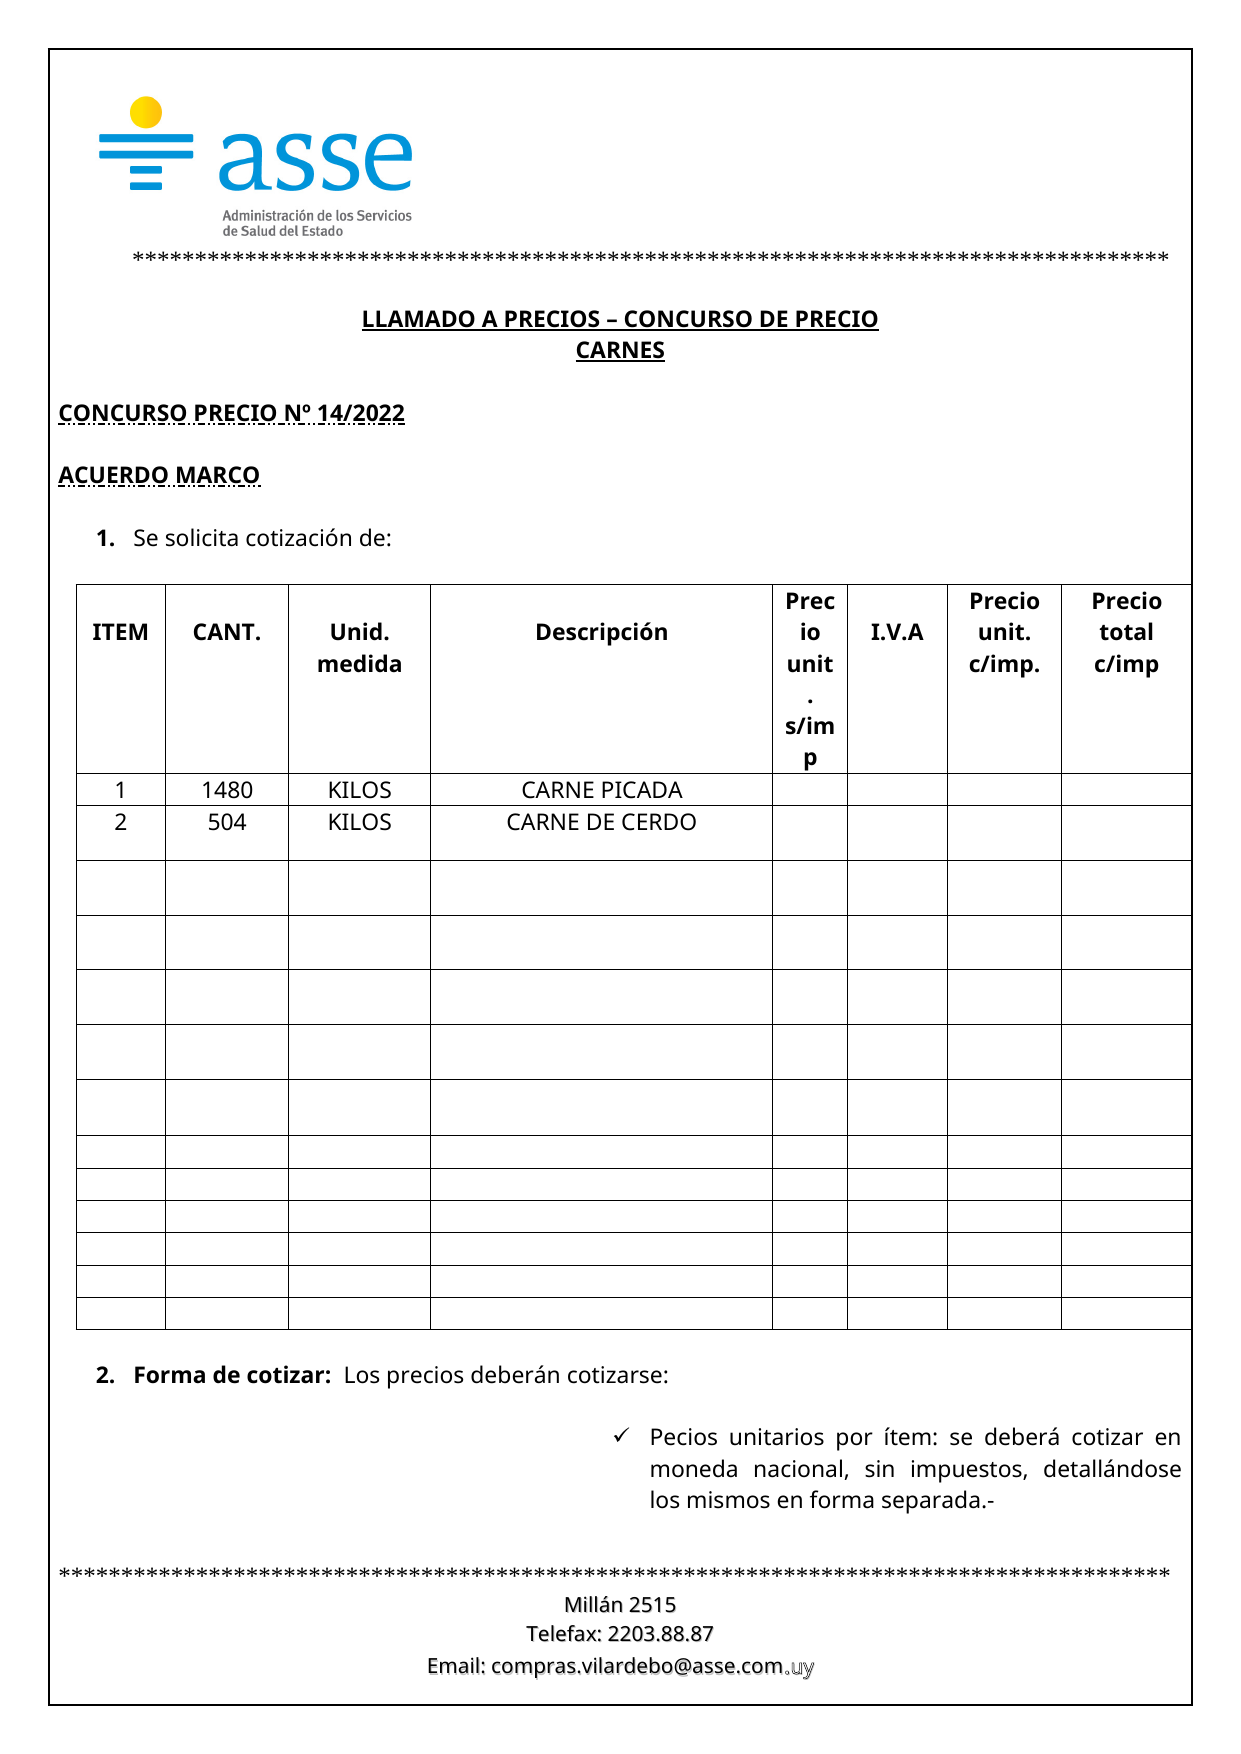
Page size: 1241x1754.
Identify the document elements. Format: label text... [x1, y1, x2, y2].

text LLAMADO A PRECIOS – CONCURSO DE PRECIO [58, 303, 1182, 334]
table_cell [1062, 1080, 1191, 1135]
table_cell [1062, 916, 1191, 969]
table_cell [166, 1136, 288, 1168]
table_cell [1062, 1136, 1191, 1168]
table_cell [1062, 1298, 1191, 1329]
table_cell [1062, 774, 1191, 805]
table_cell [1062, 806, 1191, 860]
table_cell [431, 970, 772, 1024]
table_cell [773, 1136, 847, 1168]
table_cell [289, 1169, 430, 1200]
text ACUERDO MARCO [58, 459, 1182, 490]
table_cell [948, 1201, 1061, 1232]
table_cell [289, 1298, 430, 1329]
table_cell [773, 970, 847, 1024]
table_cell [948, 916, 1061, 969]
table_cell [166, 1169, 288, 1200]
table_cell [773, 1169, 847, 1200]
table_cell [431, 1266, 772, 1297]
table_cell [289, 1266, 430, 1297]
table_cell [948, 1025, 1061, 1079]
table_cell [431, 861, 772, 914]
table_cell [773, 1201, 847, 1232]
table_cell CARNE PICADA [431, 774, 772, 805]
table_cell [166, 970, 288, 1024]
table_cell [431, 1233, 772, 1264]
table_cell [1062, 1201, 1191, 1232]
table_cell [77, 1025, 165, 1079]
table_cell [773, 1266, 847, 1297]
table_cell [773, 806, 847, 860]
table_cell [166, 1266, 288, 1297]
table_cell [77, 1233, 165, 1264]
table_cell [948, 774, 1061, 805]
text CONCURSO PRECIO Nº 14/2022 [58, 397, 1182, 428]
table_cell [431, 1025, 772, 1079]
table_cell [773, 1080, 847, 1135]
table_cell 504 [166, 806, 288, 860]
table_cell [289, 916, 430, 969]
table_header Unid. medida [289, 585, 430, 773]
table_cell [773, 916, 847, 969]
table_header CANT. [166, 585, 288, 773]
table_header ITEM [77, 585, 165, 773]
table_cell [431, 1169, 772, 1200]
list Se solicita cotización de: [96, 522, 1182, 553]
table_cell [431, 1136, 772, 1168]
table_cell [166, 861, 288, 914]
table_cell [1062, 1025, 1191, 1079]
table_header Precio unit. c/imp. [948, 585, 1061, 773]
table_cell [1062, 1266, 1191, 1297]
list Pecios unitarios por ítem: se deberá cotizar en moneda nacional, sin impuestos, detallándose los mismos en forma separada.- [612, 1421, 1182, 1515]
table_cell [431, 1201, 772, 1232]
table_cell [948, 1233, 1061, 1264]
table_cell [289, 1201, 430, 1232]
table_cell [948, 1136, 1061, 1168]
table_cell [166, 1025, 288, 1079]
table_cell [1062, 1233, 1191, 1264]
table_cell [848, 1025, 947, 1079]
table_cell [848, 970, 947, 1024]
table_cell [948, 806, 1061, 860]
table_cell [948, 1169, 1061, 1200]
table_cell [848, 916, 947, 969]
table_cell [848, 1169, 947, 1200]
table_cell [289, 1136, 430, 1168]
table_cell [77, 1136, 165, 1168]
table_cell [848, 1136, 947, 1168]
table_cell [289, 1080, 430, 1135]
table_header I.V.A [848, 585, 947, 773]
table_cell [848, 774, 947, 805]
table_cell [77, 1201, 165, 1232]
table_cell [166, 1233, 288, 1264]
table_cell [948, 970, 1061, 1024]
table_cell [848, 1080, 947, 1135]
table_cell [166, 1080, 288, 1135]
table_cell CARNE DE CERDO [431, 806, 772, 860]
table_cell [289, 861, 430, 914]
table_header Precio total c/imp [1062, 585, 1191, 773]
table_cell [77, 1298, 165, 1329]
table_cell [848, 861, 947, 914]
table_cell [1062, 861, 1191, 914]
table_cell [77, 970, 165, 1024]
table_cell [948, 861, 1061, 914]
table_cell [431, 1080, 772, 1135]
table_cell [166, 1298, 288, 1329]
table_cell [948, 1298, 1061, 1329]
table_cell KILOS [289, 774, 430, 805]
table_cell [77, 1266, 165, 1297]
table_cell KILOS [289, 806, 430, 860]
table_header Descripción [431, 585, 772, 773]
table_cell [289, 1025, 430, 1079]
table_cell [1062, 1169, 1191, 1200]
table_cell 1480 [166, 774, 288, 805]
table_cell [431, 1298, 772, 1329]
table_cell [848, 1298, 947, 1329]
table_cell [848, 1201, 947, 1232]
table_cell [848, 1266, 947, 1297]
table_cell [289, 1233, 430, 1264]
table_cell [289, 970, 430, 1024]
table_cell [948, 1080, 1061, 1135]
table_cell [77, 916, 165, 969]
table_cell [1062, 970, 1191, 1024]
table_cell [948, 1266, 1061, 1297]
table_cell [431, 916, 772, 969]
table_cell [848, 1233, 947, 1264]
text CARNES [58, 334, 1182, 365]
table_cell [166, 916, 288, 969]
table_cell [773, 861, 847, 914]
table_cell [166, 1201, 288, 1232]
table_cell 2 [77, 806, 165, 860]
table_cell [77, 861, 165, 914]
table_cell 1 [77, 774, 165, 805]
table_cell [848, 806, 947, 860]
table_cell [773, 1025, 847, 1079]
table_cell [773, 1298, 847, 1329]
table_cell [773, 1233, 847, 1264]
list Forma de cotizar: Los precios deberán cotizarse: [96, 1359, 1182, 1390]
table_cell [77, 1169, 165, 1200]
table_cell [773, 774, 847, 805]
table_header Precio unit. s/imp [773, 585, 847, 773]
table_cell [77, 1080, 165, 1135]
